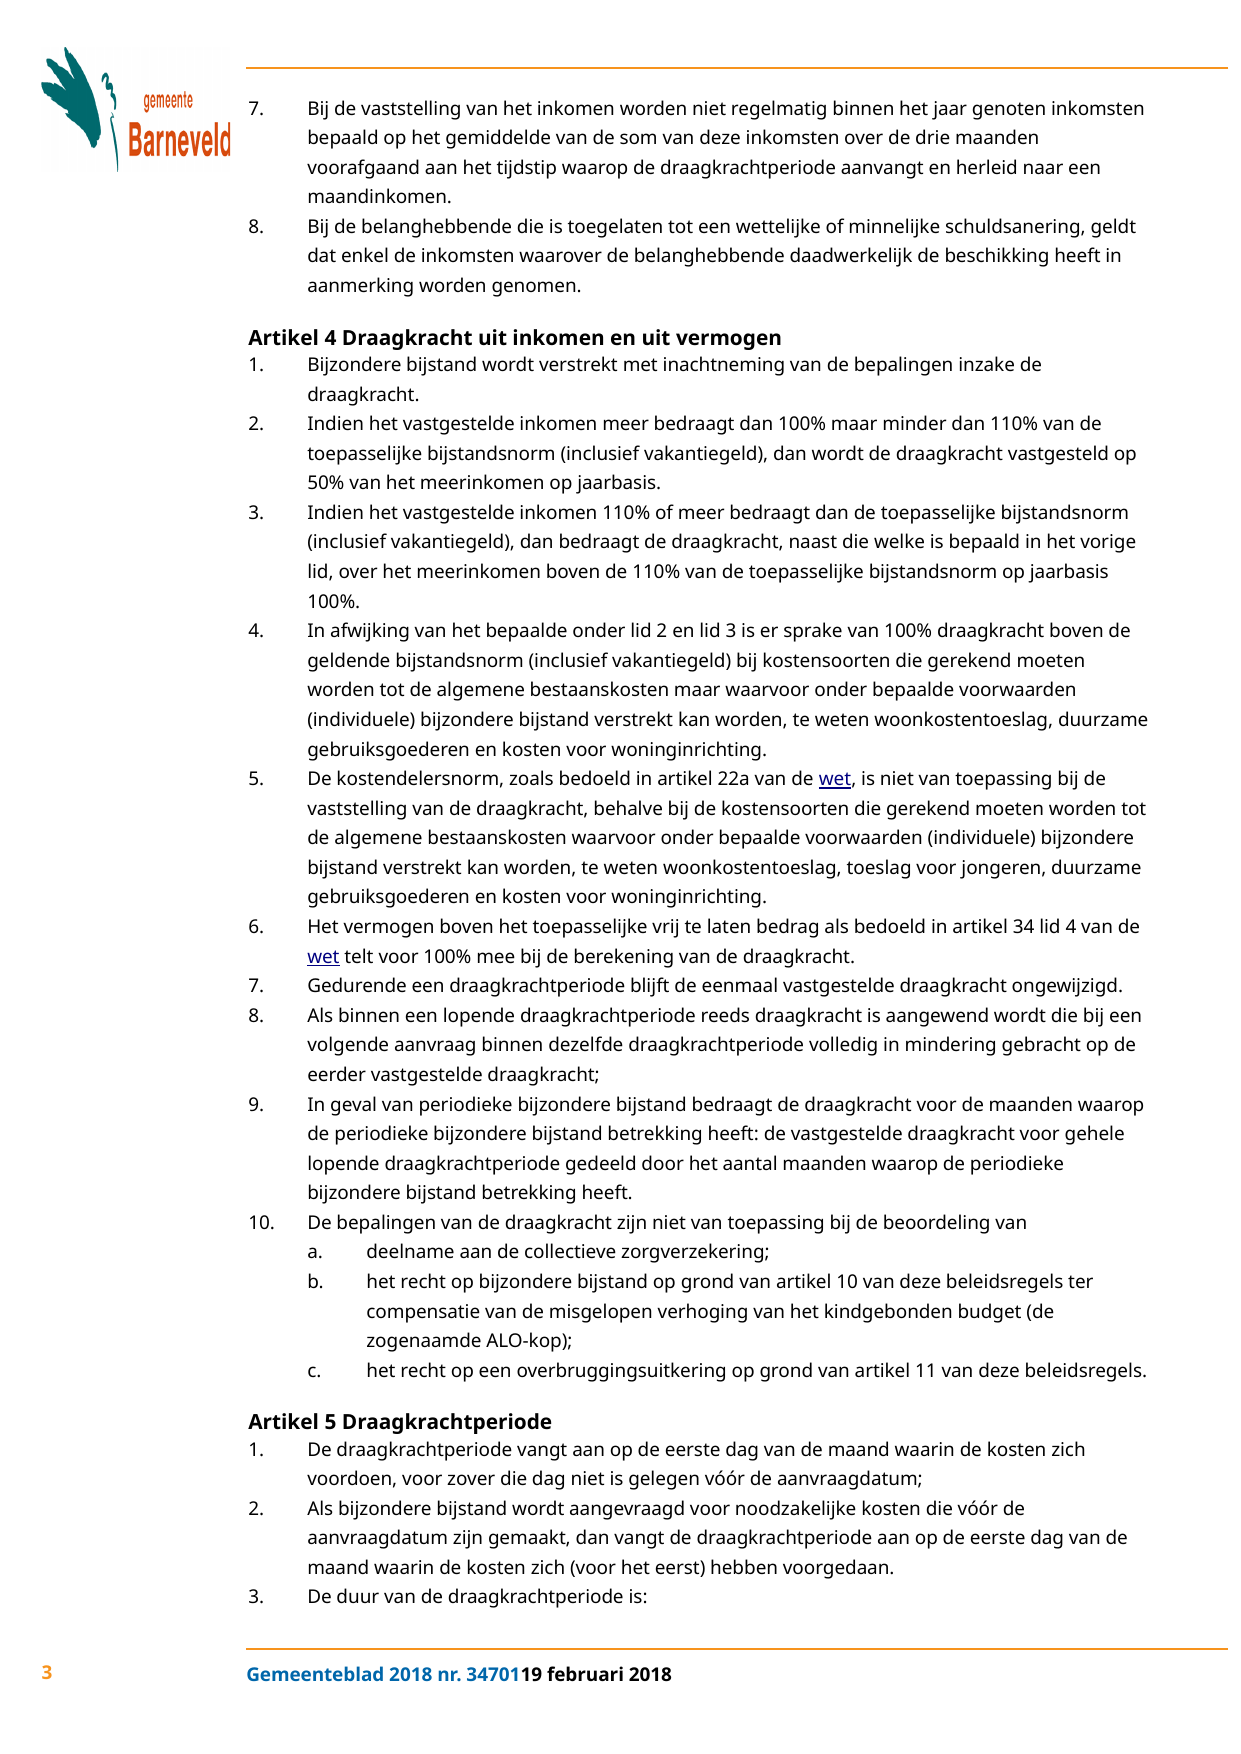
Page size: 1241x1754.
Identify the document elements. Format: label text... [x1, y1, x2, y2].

list Indien het vastgestelde inkomen 110% of meer bedraagt dan de toepasselijke bijstandsnorm (inclusief vakantiegeld), dan bedraagt de draagkracht, naast die welke is bepaald in het vorige lid, over het meerinkomen boven de 110% van de toepasselijke bijstandsnorm op jaarbasis 100%. [248, 499, 1152, 613]
list deelname aan de collectieve zorgverzekering; [307, 1239, 1152, 1264]
list In geval van periodieke bijzondere bijstand bedraagt de draagkracht voor de maanden waarop de periodieke bijzondere bijstand betrekking heeft: de vastgestelde draagkracht voor gehele lopende draagkrachtperiode gedeeld door het aantal maanden waarop de periodieke bijzondere bijstand betrekking heeft. [248, 1091, 1152, 1205]
list De kostendelersnorm, zoals bedoeld in artikel 22a van de wet, is niet van toepassing bij de vaststelling van de draagkracht, behalve bij de kostensoorten die gerekend moeten worden tot de algemene bestaanskosten waarvoor onder bepaalde voorwaarden (individuele) bijzondere bijstand verstrekt kan worden, te weten woonkostentoeslag, toeslag voor jongeren, duurzame gebruiksgoederen en kosten voor woninginrichting. [248, 765, 1152, 909]
list Indien het vastgestelde inkomen meer bedraagt dan 100% maar minder dan 110% van de toepasselijke bijstandsnorm (inclusief vakantiegeld), dan wordt de draagkracht vastgesteld op 50% van het meerinkomen op jaarbasis. [248, 410, 1152, 495]
list Als binnen een lopende draagkrachtperiode reeds draagkracht is aangewend wordt die bij een volgende aanvraag binnen dezelfde draagkrachtperiode volledig in mindering gebracht op de eerder vastgestelde draagkracht; [248, 1002, 1152, 1087]
list De bepalingen van de draagkracht zijn niet van toepassing bij de beoordeling van [248, 1209, 1152, 1235]
list Bij de belanghebbende die is toegelaten tot een wettelijke of minnelijke schuldsanering, geldt dat enkel de inkomsten waarover de belanghebbende daadwerkelijk de beschikking heeft in aanmerking worden genomen. [248, 213, 1152, 298]
list In afwijking van het bepaalde onder lid 2 en lid 3 is er sprake van 100% draagkracht boven de geldende bijstandsnorm (inclusief vakantiegeld) bij kostensoorten die gerekend moeten worden tot de algemene bestaanskosten maar waarvoor onder bepaalde voorwaarden (individuele) bijzondere bijstand verstrekt kan worden, te weten woonkostentoeslag, duurzame gebruiksgoederen en kosten voor woninginrichting. [248, 617, 1152, 761]
text Artikel 4 Draagkracht uit inkomen en uit vermogen [248, 323, 1152, 351]
list het recht op een overbruggingsuitkering op grond van artikel 11 van deze beleidsregels. [307, 1357, 1152, 1383]
text Artikel 5 Draagkrachtperiode [248, 1407, 1152, 1436]
picture [41, 47, 231, 172]
list Bijzondere bijstand wordt verstrekt met inachtneming van de bepalingen inzake de draagkracht. [248, 351, 1152, 406]
list het recht op bijzondere bijstand op grond van artikel 10 van deze beleidsregels ter compensatie van de misgelopen verhoging van het kindgebonden budget (de zogenaamde ALO-kop); [307, 1268, 1152, 1353]
list Bij de vaststelling van het inkomen worden niet regelmatig binnen het jaar genoten inkomsten bepaald op het gemiddelde van de som van deze inkomsten over de drie maanden voorafgaand aan het tijdstip waarop de draagkrachtperiode aanvangt en herleid naar een maandinkomen. [248, 95, 1152, 209]
list Gedurende een draagkrachtperiode blijft de eenmaal vastgestelde draagkracht ongewijzigd. [248, 972, 1152, 998]
list Als bijzondere bijstand wordt aangevraagd voor noodzakelijke kosten die vóór de aanvraagdatum zijn gemaakt, dan vangt de draagkrachtperiode aan op de eerste dag van de maand waarin de kosten zich (voor het eerst) hebben voorgedaan. [248, 1495, 1152, 1580]
list De draagkrachtperiode vangt aan op de eerste dag van de maand waarin de kosten zich voordoen, voor zover die dag niet is gelegen vóór de aanvraagdatum; [248, 1436, 1152, 1491]
list Het vermogen boven het toepasselijke vrij te laten bedrag als bedoeld in artikel 34 lid 4 van de wet telt voor 100% mee bij de berekening van de draagkracht. [248, 913, 1152, 968]
list De duur van de draagkrachtperiode is: [248, 1584, 1152, 1609]
